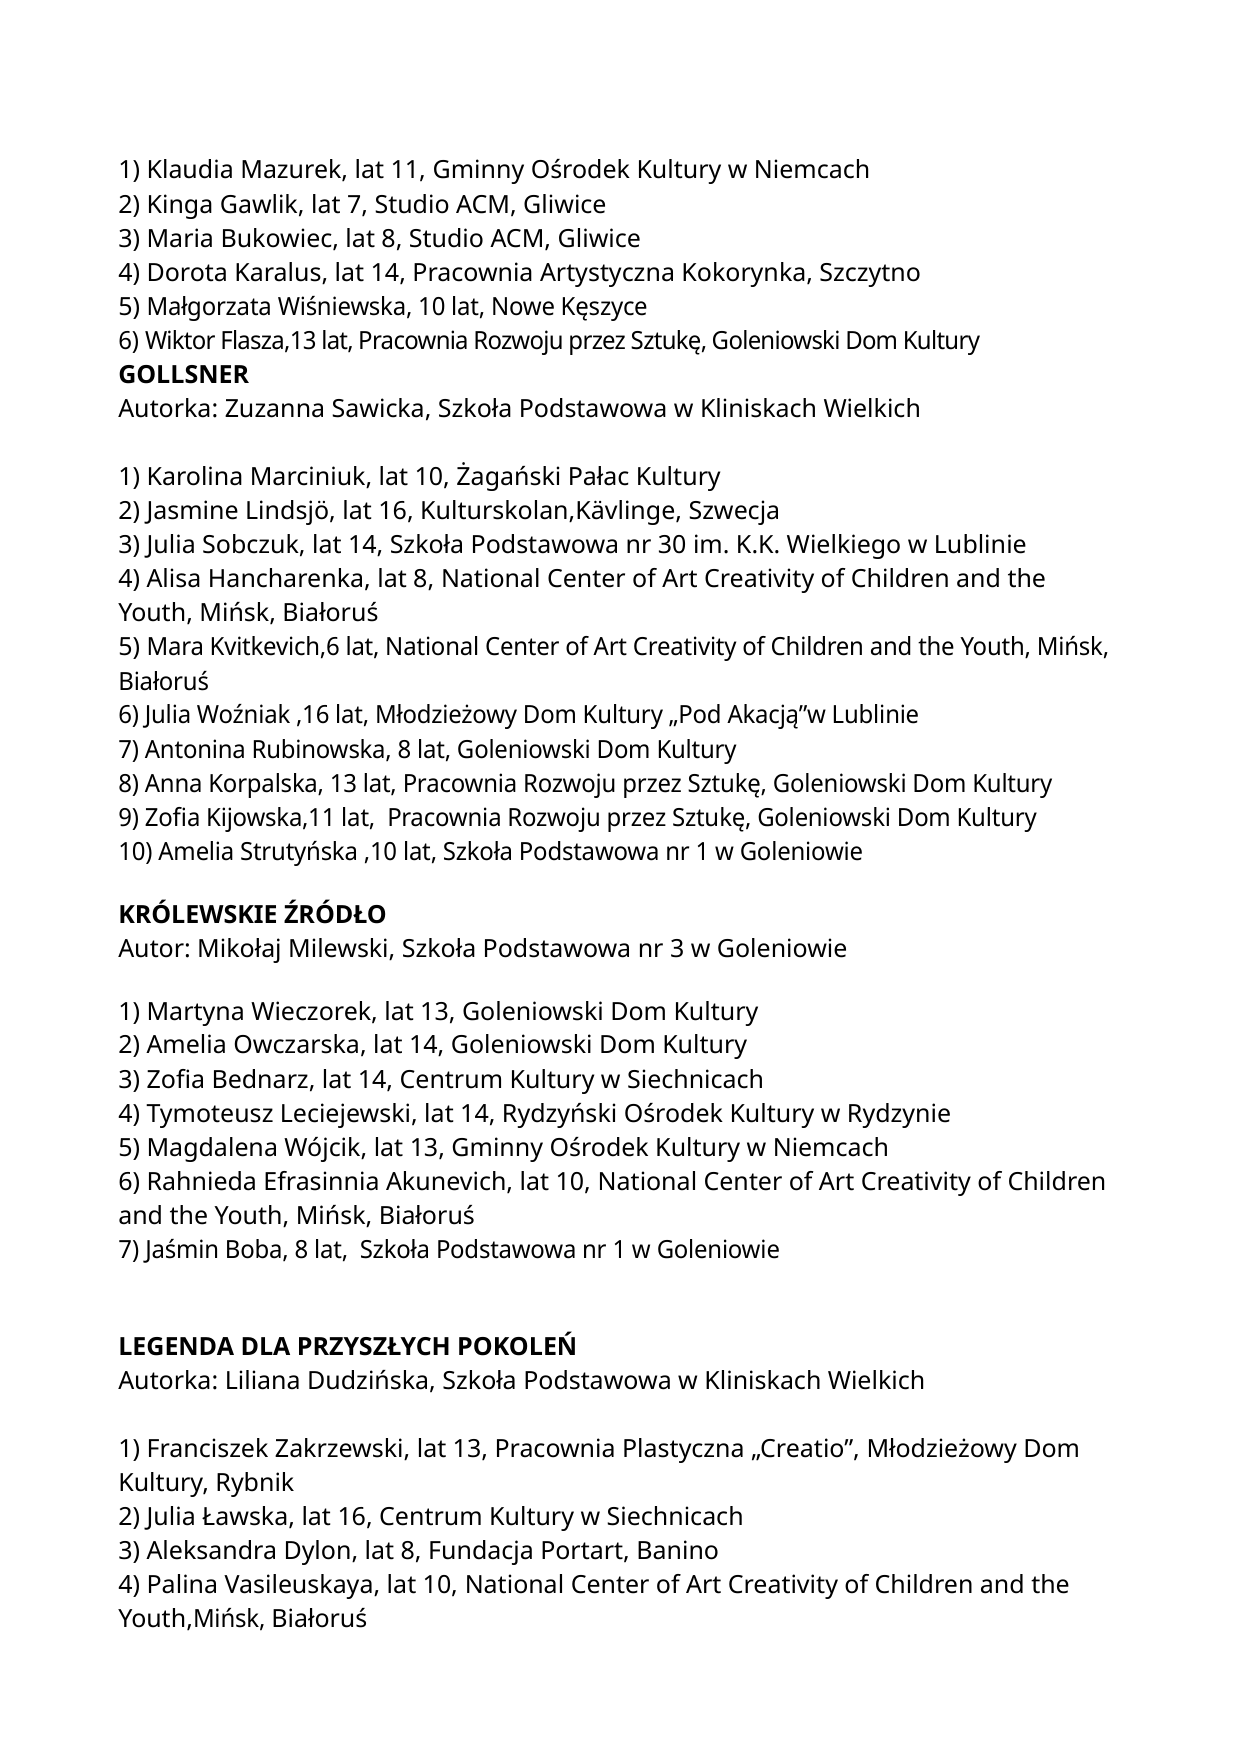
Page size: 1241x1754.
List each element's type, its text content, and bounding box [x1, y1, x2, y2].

text 3) Julia Sobczuk, lat 14, Szkoła Podstawowa nr 30 im. K.K. Wielkiego w Lublinie [118, 527, 1122, 561]
text GOLLSNER [118, 357, 1122, 391]
text Autorka: Zuzanna Sawicka, Szkoła Podstawowa w Kliniskach Wielkich [118, 391, 1122, 425]
text 7) Antonina Rubinowska, 8 lat, Goleniowski Dom Kultury [118, 731, 1122, 765]
text 2) Jasmine Lindsjö, lat 16, Kulturskolan,Kävlinge, Szwecja [118, 493, 1122, 527]
text 4) Alisa Hancharenka, lat 8, National Center of Art Creativity of Children and the Youth, Mińsk, Białoruś [118, 561, 1122, 629]
text 1) Klaudia Mazurek, lat 11, Gminny Ośrodek Kultury w Niemcach [118, 152, 1122, 186]
text 5) Małgorzata Wiśniewska, 10 lat, Nowe Kęszyce [118, 288, 1122, 322]
text 5) Mara Kvitkevich,6 lat, National Center of Art Creativity of Children and the Youth, Mińsk, Białoruś [118, 629, 1122, 697]
text 6) Julia Woźniak ,16 lat, Młodzieżowy Dom Kultury „Pod Akacją”w Lublinie [118, 697, 1122, 731]
text 2) Kinga Gawlik, lat 7, Studio ACM, Gliwice [118, 186, 1122, 220]
text 10) Amelia Strutyńska ,10 lat, Szkoła Podstawowa nr 1 w Goleniowie [118, 833, 1122, 867]
text 6) Rahnieda Efrasinnia Akunevich, lat 10, National Center of Art Creativity of Children and the Youth, Mińsk, Białoruś [118, 1163, 1122, 1232]
text 6) Wiktor Flasza,13 lat, Pracownia Rozwoju przez Sztukę, Goleniowski Dom Kultury [118, 322, 1122, 357]
text 8) Anna Korpalska, 13 lat, Pracownia Rozwoju przez Sztukę, Goleniowski Dom Kultury [118, 765, 1122, 799]
text Autor: Mikołaj Milewski, Szkoła Podstawowa nr 3 w Goleniowie [118, 930, 1122, 964]
text KRÓLEWSKIE ŹRÓDŁO [118, 896, 1122, 930]
text 4) Tymoteusz Leciejewski, lat 14, Rydzyński Ośrodek Kultury w Rydzynie [118, 1095, 1122, 1129]
text 3) Maria Bukowiec, lat 8, Studio ACM, Gliwice [118, 220, 1122, 254]
text 2) Amelia Owczarska, lat 14, Goleniowski Dom Kultury [118, 1027, 1122, 1061]
text 1) Franciszek Zakrzewski, lat 13, Pracownia Plastyczna „Creatio”, Młodzieżowy Dom Kultury, Rybnik [118, 1431, 1122, 1499]
text 1) Martyna Wieczorek, lat 13, Goleniowski Dom Kultury [118, 993, 1122, 1027]
text 5) Magdalena Wójcik, lat 13, Gminny Ośrodek Kultury w Niemcach [118, 1129, 1122, 1163]
text 9) Zofia Kijowska,11 lat, Pracownia Rozwoju przez Sztukę, Goleniowski Dom Kultury [118, 799, 1122, 833]
text Autorka: Liliana Dudzińska, Szkoła Podstawowa w Kliniskach Wielkich [118, 1362, 1122, 1397]
text 2) Julia Ławska, lat 16, Centrum Kultury w Siechnicach [118, 1499, 1122, 1533]
text 4) Dorota Karalus, lat 14, Pracownia Artystyczna Kokorynka, Szczytno [118, 254, 1122, 288]
text 3) Zofia Bednarz, lat 14, Centrum Kultury w Siechnicach [118, 1061, 1122, 1095]
text 4) Palina Vasileuskaya, lat 10, National Center of Art Creativity of Children and the Youth,Mińsk, Białoruś [118, 1567, 1122, 1635]
text 1) Karolina Marciniuk, lat 10, Żagański Pałac Kultury [118, 459, 1122, 493]
text 3) Aleksandra Dylon, lat 8, Fundacja Portart, Banino [118, 1533, 1122, 1567]
text 7) Jaśmin Boba, 8 lat, Szkoła Podstawowa nr 1 w Goleniowie [118, 1232, 1122, 1266]
text LEGENDA DLA PRZYSZŁYCH POKOLEŃ [118, 1328, 1122, 1362]
